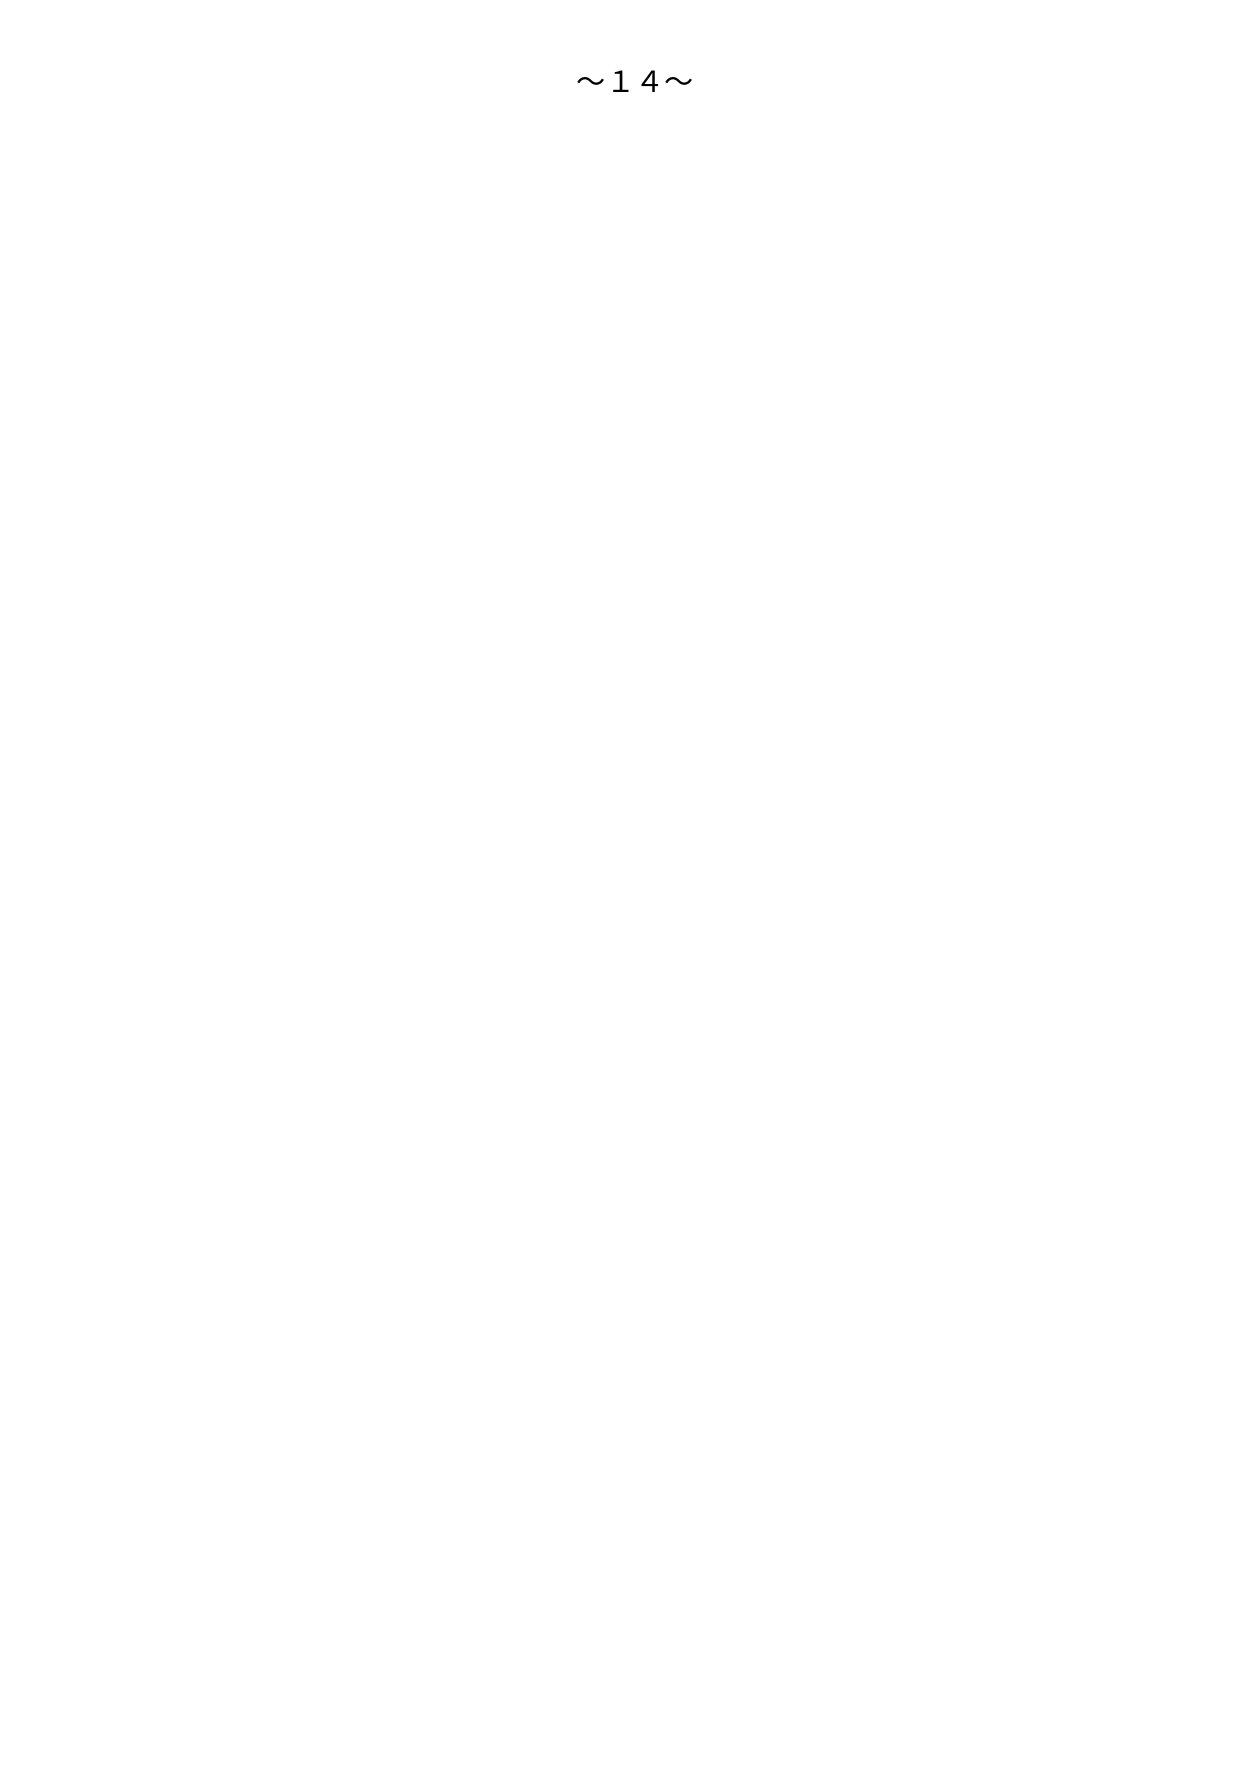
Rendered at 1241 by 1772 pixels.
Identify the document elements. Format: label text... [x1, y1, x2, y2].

text ～１４～ [88, 59, 1181, 101]
